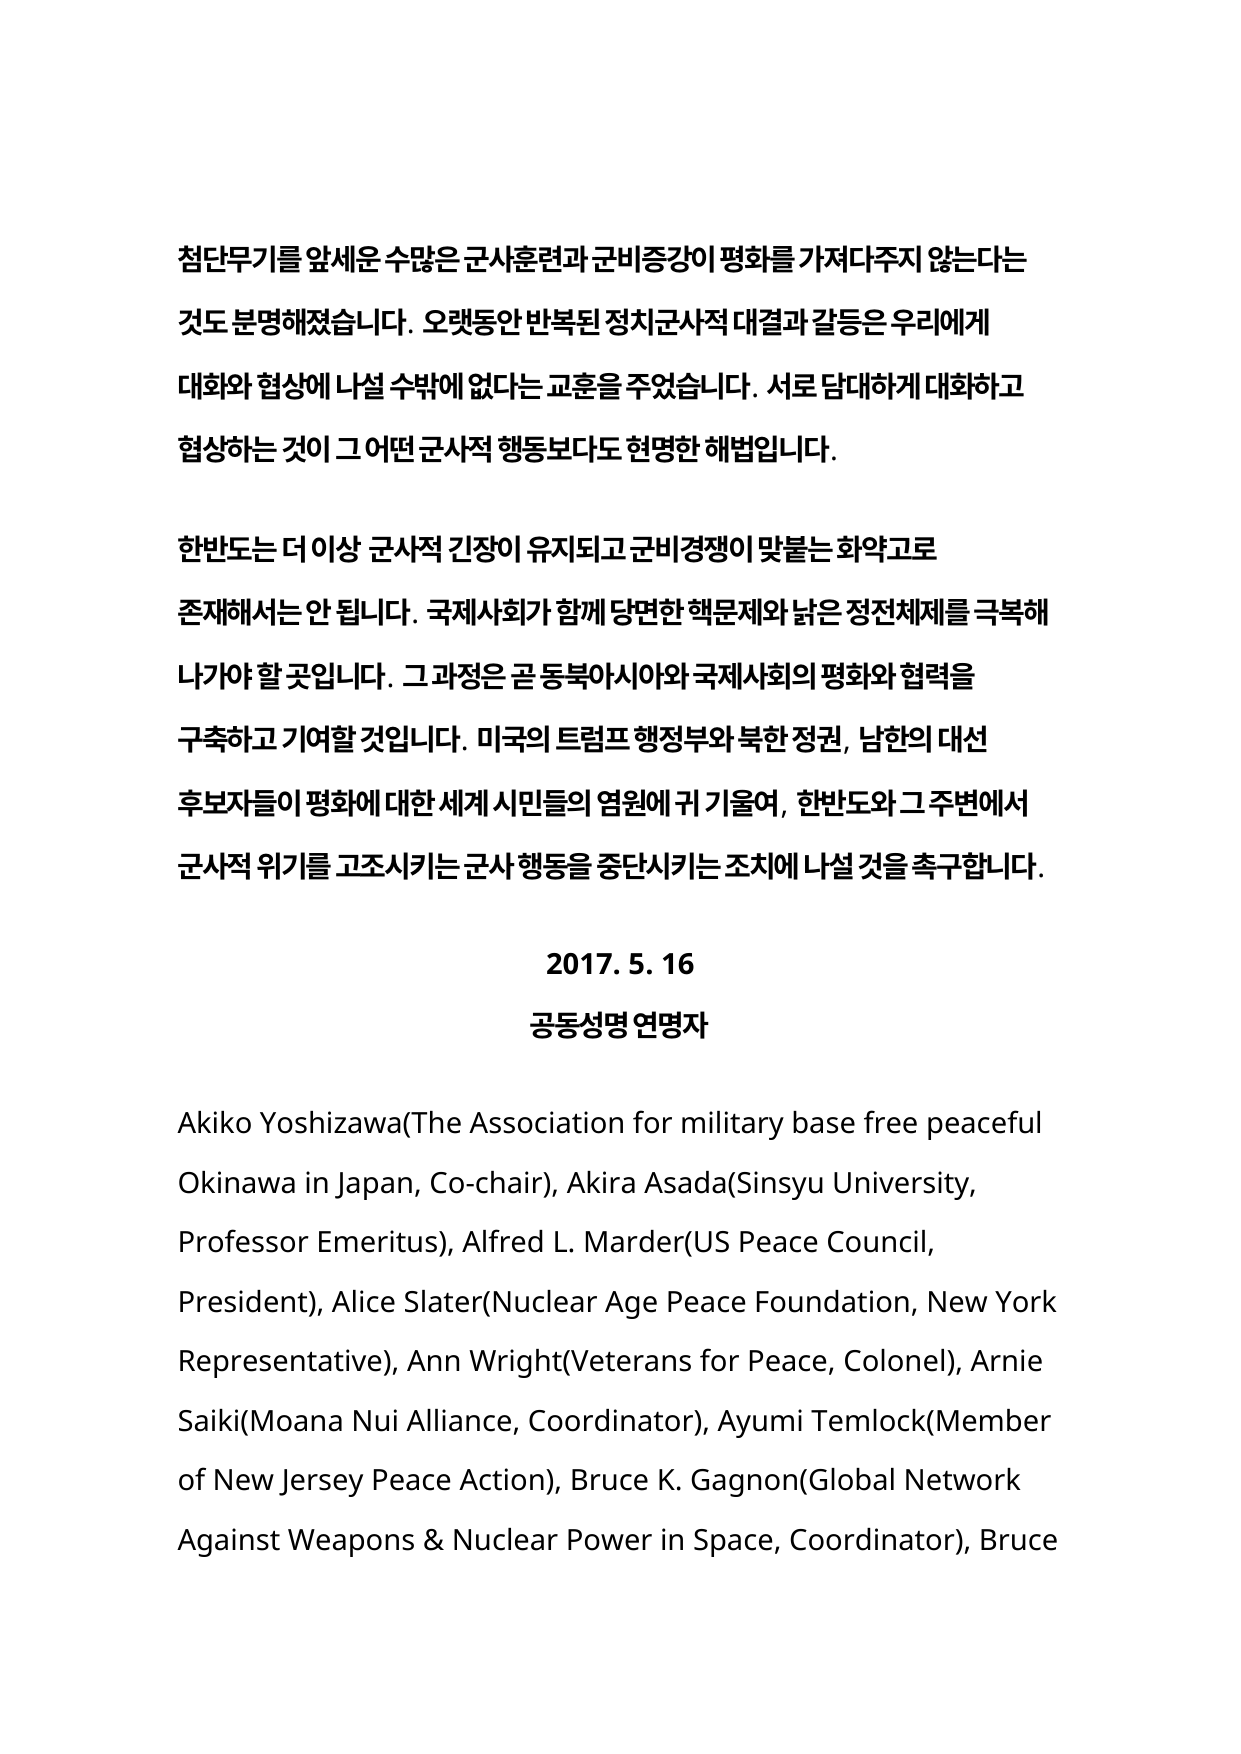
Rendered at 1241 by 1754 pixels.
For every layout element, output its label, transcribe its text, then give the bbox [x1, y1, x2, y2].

text Akiko Yoshizawa(The Association for military base free peaceful Okinawa in Japan, Co-chair), Akira Asada(Sinsyu University, Professor Emeritus), Alfred L. Marder(US Peace Council, President), Alice Slater(Nuclear Age Peace Foundation, New York Representative), Ann Wright(Veterans for Peace, Colonel), Arnie Saiki(Moana Nui Alliance, Coordinator), Ayumi Temlock(Member of New Jersey Peace Action), Bruce K. Gagnon(Global Network Against Weapons & Nuclear Power in Space, Coordinator), Bruce [177, 1102, 1063, 1558]
text 공동성명 연명자 [177, 1003, 1063, 1045]
text 2017. 5. 16 [177, 943, 1063, 983]
text 한반도는 더 이상 군사적 긴장이 유지되고 군비경쟁이 맞붙는 화약고로 존재해서는 안 됩니다. 국제사회가 함께 당면한 핵문제와 낡은 정전체제를 극복해 나가야 할 곳입니다. 그 과정은 곧 동북아시아와 국제사회의 평화와 협력을 구축하고 기여할 것입니다. 미국의 트럼프 행정부와 북한 정권, 남한의 대선 후보자들이 평화에 대한 세계 시민들의 염원에 귀 기울여, 한반도와 그 주변에서 군사적 위기를 고조시키는 군사 행동을 중단시키는 조치에 나설 것을 촉구합니다. [177, 526, 1063, 886]
text 첨단무기를 앞세운 수많은 군사훈련과 군비증강이 평화를 가져다주지 않는다는 것도 분명해졌습니다. 오랫동안 반복된 정치군사적 대결과 갈등은 우리에게 대화와 협상에 나설 수밖에 없다는 교훈을 주었습니다. 서로 담대하게 대화하고 협상하는 것이 그 어떤 군사적 행동보다도 현명한 해법입니다. [177, 236, 1063, 469]
